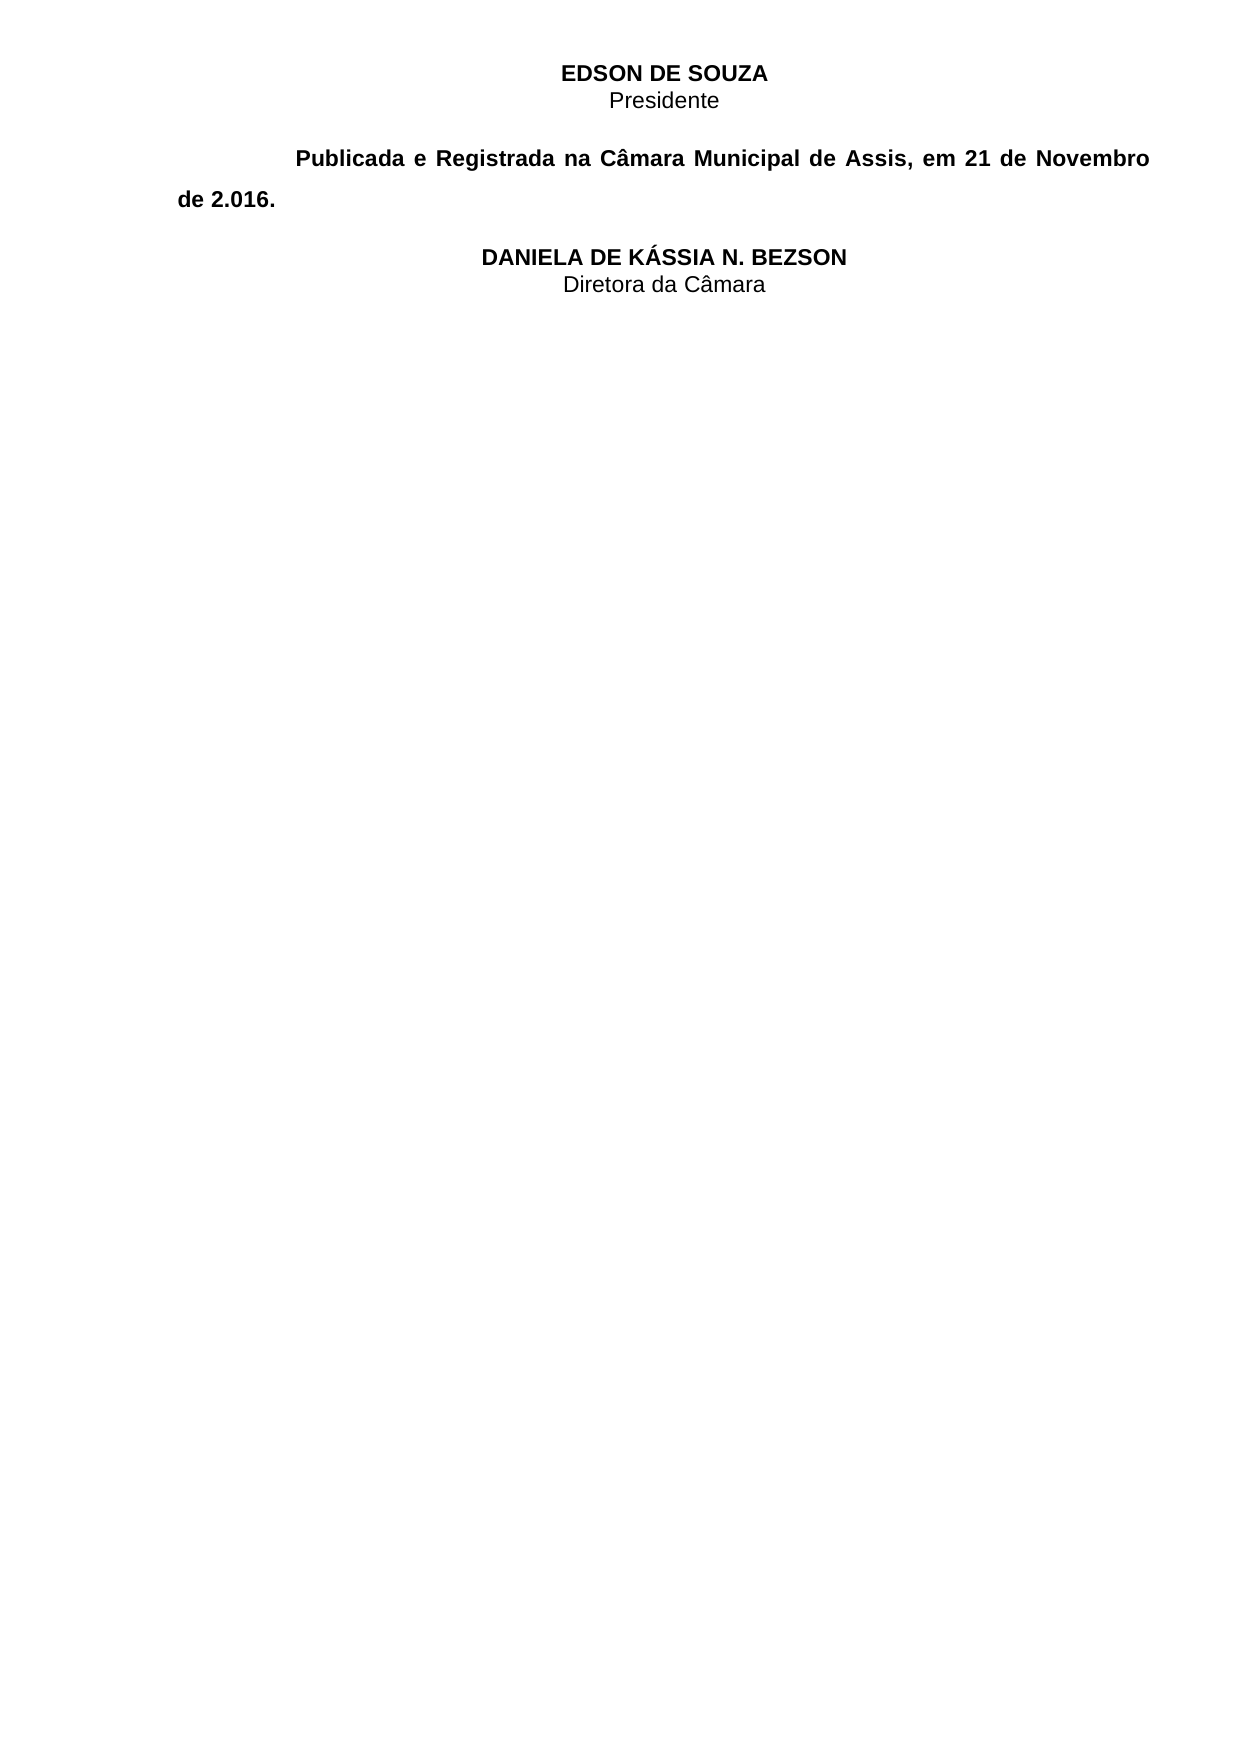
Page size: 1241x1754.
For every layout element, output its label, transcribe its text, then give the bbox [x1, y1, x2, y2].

text Publicada e Registrada na Câmara Municipal de Assis, em 21 de Novembro de 2.016. [177, 144, 1152, 212]
text EDSON DE SOUZA [177, 59, 1152, 86]
text Presidente [177, 86, 1152, 113]
text DANIELA DE KÁSSIA N. BEZSON [177, 243, 1152, 271]
text Diretora da Câmara [177, 271, 1152, 298]
